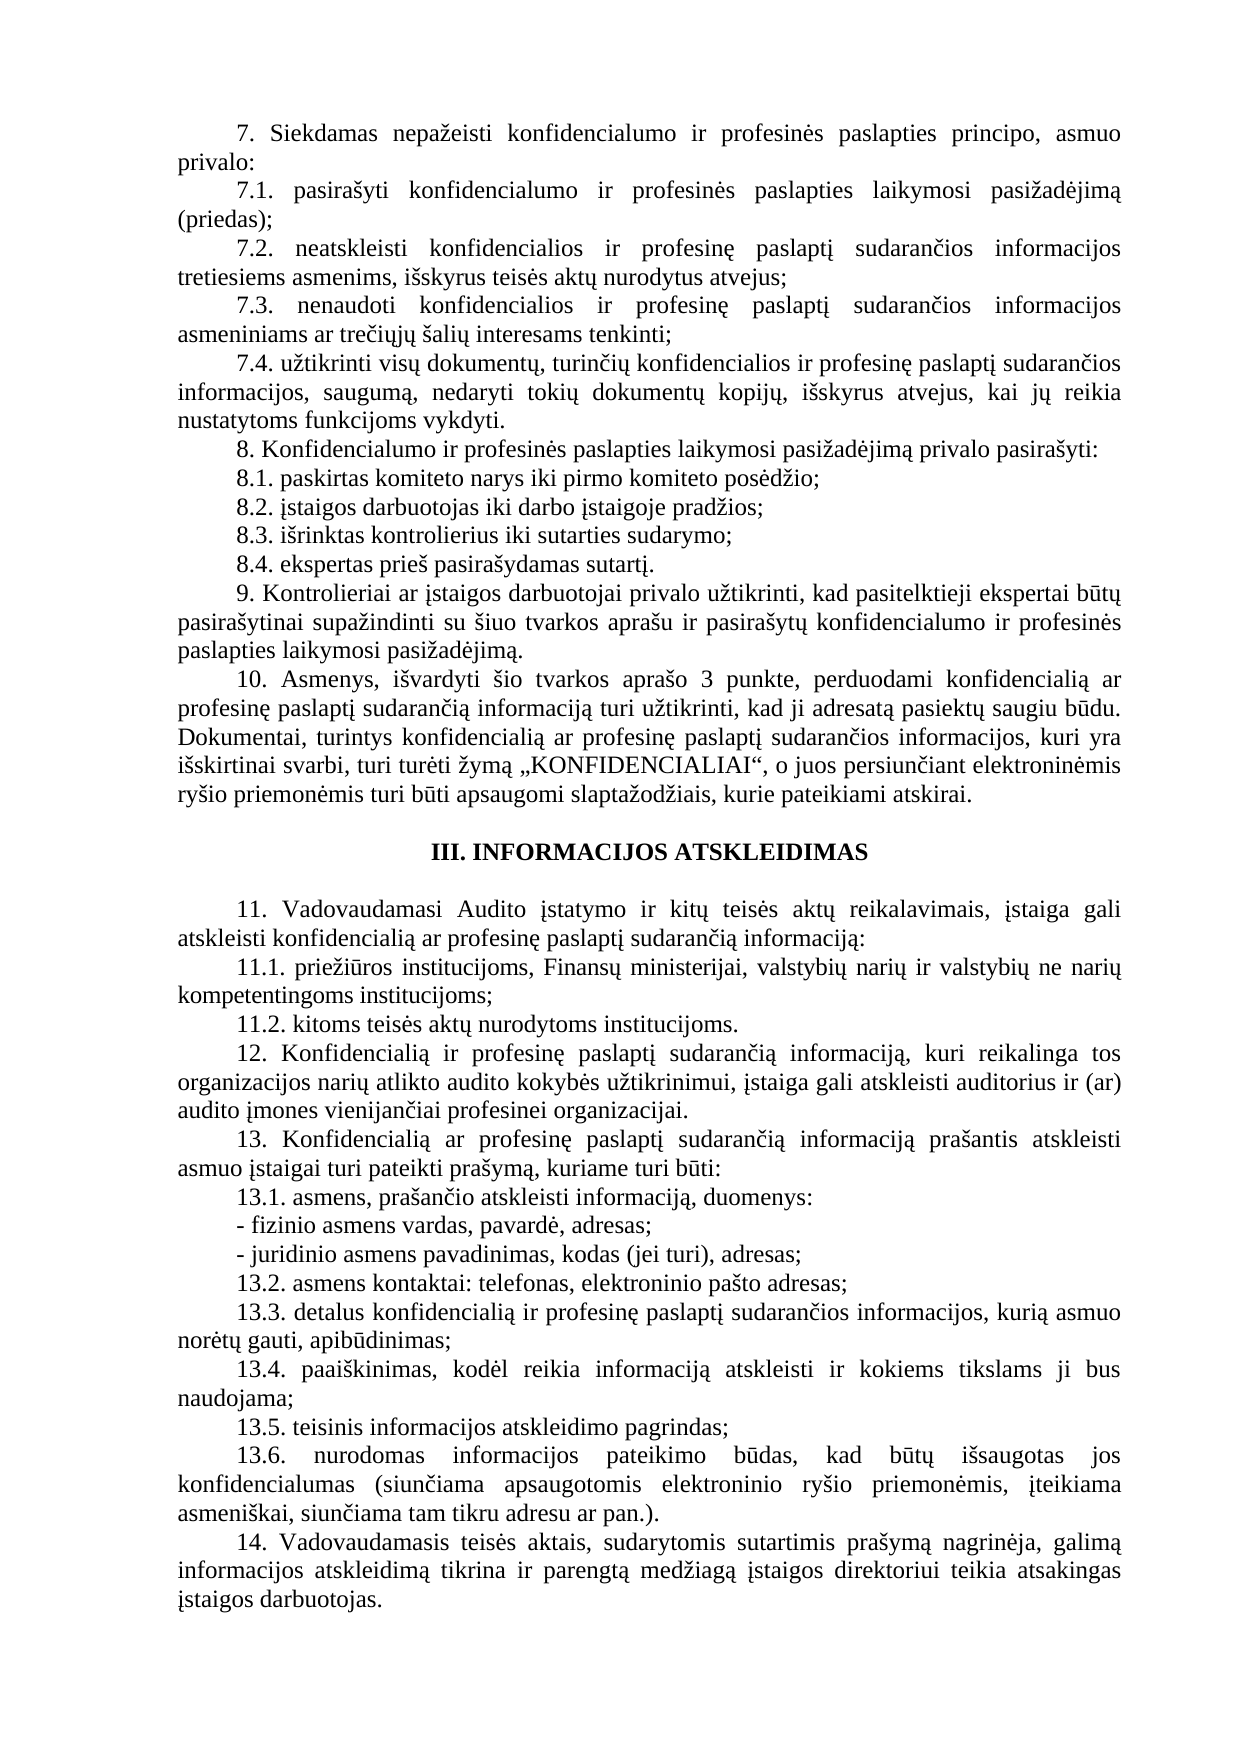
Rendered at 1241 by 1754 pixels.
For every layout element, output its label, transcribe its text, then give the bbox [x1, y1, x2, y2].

text 13.4. paaiškinimas, kodėl reikia informaciją atskleisti ir kokiems tikslams ji bus naudojama; [177, 1354, 1122, 1412]
text - juridinio asmens pavadinimas, kodas (jei turi), adresas; [177, 1239, 1122, 1268]
text 7.1. pasirašyti konfidencialumo ir profesinės paslapties laikymosi pasižadėjimą (priedas); [177, 176, 1122, 233]
text 7.2. neatskleisti konfidencialios ir profesinę paslaptį sudarančios informacijos tretiesiems asmenims, išskyrus teisės aktų nurodytus atvejus; [177, 233, 1122, 291]
text 11.2. kitoms teisės aktų nurodytoms institucijoms. [177, 1009, 1122, 1038]
text 13.1. asmens, prašančio atskleisti informaciją, duomenys: [177, 1182, 1122, 1211]
text 8.3. išrinktas kontrolierius iki sutarties sudarymo; [177, 521, 1122, 549]
text 8.2. įstaigos darbuotojas iki darbo įstaigoje pradžios; [177, 492, 1122, 521]
text 9. Kontrolieriai ar įstaigos darbuotojai privalo užtikrinti, kad pasitelktieji ekspertai būtų pasirašytinai supažindinti su šiuo tvarkos aprašu ir pasirašytų konfidencialumo ir profesinės paslapties laikymosi pasižadėjimą. [177, 578, 1122, 664]
text - fizinio asmens vardas, pavardė, adresas; [177, 1211, 1122, 1239]
text 13.3. detalus konfidencialią ir profesinę paslaptį sudarančios informacijos, kurią asmuo norėtų gauti, apibūdinimas; [177, 1297, 1122, 1354]
text 7. Siekdamas nepažeisti konfidencialumo ir profesinės paslapties principo, asmuo privalo: [177, 118, 1122, 176]
text 7.3. nenaudoti konfidencialios ir profesinę paslaptį sudarančios informacijos asmeniniams ar trečiųjų šalių interesams tenkinti; [177, 291, 1122, 348]
text 13.2. asmens kontaktai: telefonas, elektroninio pašto adresas; [177, 1268, 1122, 1297]
text 8.4. ekspertas prieš pasirašydamas sutartį. [177, 549, 1122, 578]
text 13.5. teisinis informacijos atskleidimo pagrindas; [177, 1412, 1122, 1441]
text 12. Konfidencialią ir profesinę paslaptį sudarančią informaciją, kuri reikalinga tos organizacijos narių atlikto audito kokybės užtikrinimui, įstaiga gali atskleisti auditorius ir (ar) audito įmones vienijančiai profesinei organizacijai. [177, 1038, 1122, 1124]
text 11.1. priežiūros institucijoms, Finansų ministerijai, valstybių narių ir valstybių ne narių kompetentingoms institucijoms; [177, 952, 1122, 1009]
text 11. Vadovaudamasi Audito įstatymo ir kitų teisės aktų reikalavimais, įstaiga gali atskleisti konfidencialią ar profesinę paslaptį sudarančią informaciją: [177, 894, 1122, 952]
text 14. Vadovaudamasis teisės aktais, sudarytomis sutartimis prašymą nagrinėja, galimą informacijos atskleidimą tikrina ir parengtą medžiagą įstaigos direktoriui teikia atsakingas įstaigos darbuotojas. [177, 1527, 1122, 1613]
text 10. Asmenys, išvardyti šio tvarkos aprašo 3 punkte, perduodami konfidencialią ar profesinę paslaptį sudarančią informaciją turi užtikrinti, kad ji adresatą pasiektų saugiu būdu. Dokumentai, turintys konfidencialią ar profesinę paslaptį sudarančios informacijos, kuri yra išskirtinai svarbi, turi turėti žymą „KONFIDENCIALIAI“, o juos persiunčiant elektroninėmis ryšio priemonėmis turi būti apsaugomi slaptažodžiais, kurie pateikiami atskirai. [177, 664, 1122, 808]
text III. INFORMACIJOS ATSKLEIDIMAS [177, 837, 1122, 866]
text 8.1. paskirtas komiteto narys iki pirmo komiteto posėdžio; [177, 463, 1122, 492]
text 8. Konfidencialumo ir profesinės paslapties laikymosi pasižadėjimą privalo pasirašyti: [177, 434, 1122, 463]
text 13. Konfidencialią ar profesinę paslaptį sudarančią informaciją prašantis atskleisti asmuo įstaigai turi pateikti prašymą, kuriame turi būti: [177, 1124, 1122, 1182]
text 7.4. užtikrinti visų dokumentų, turinčių konfidencialios ir profesinę paslaptį sudarančios informacijos, saugumą, nedaryti tokių dokumentų kopijų, išskyrus atvejus, kai jų reikia nustatytoms funkcijoms vykdyti. [177, 348, 1122, 434]
text 13.6. nurodomas informacijos pateikimo būdas, kad būtų išsaugotas jos konfidencialumas (siunčiama apsaugotomis elektroninio ryšio priemonėmis, įteikiama asmeniškai, siunčiama tam tikru adresu ar pan.). [177, 1441, 1122, 1527]
